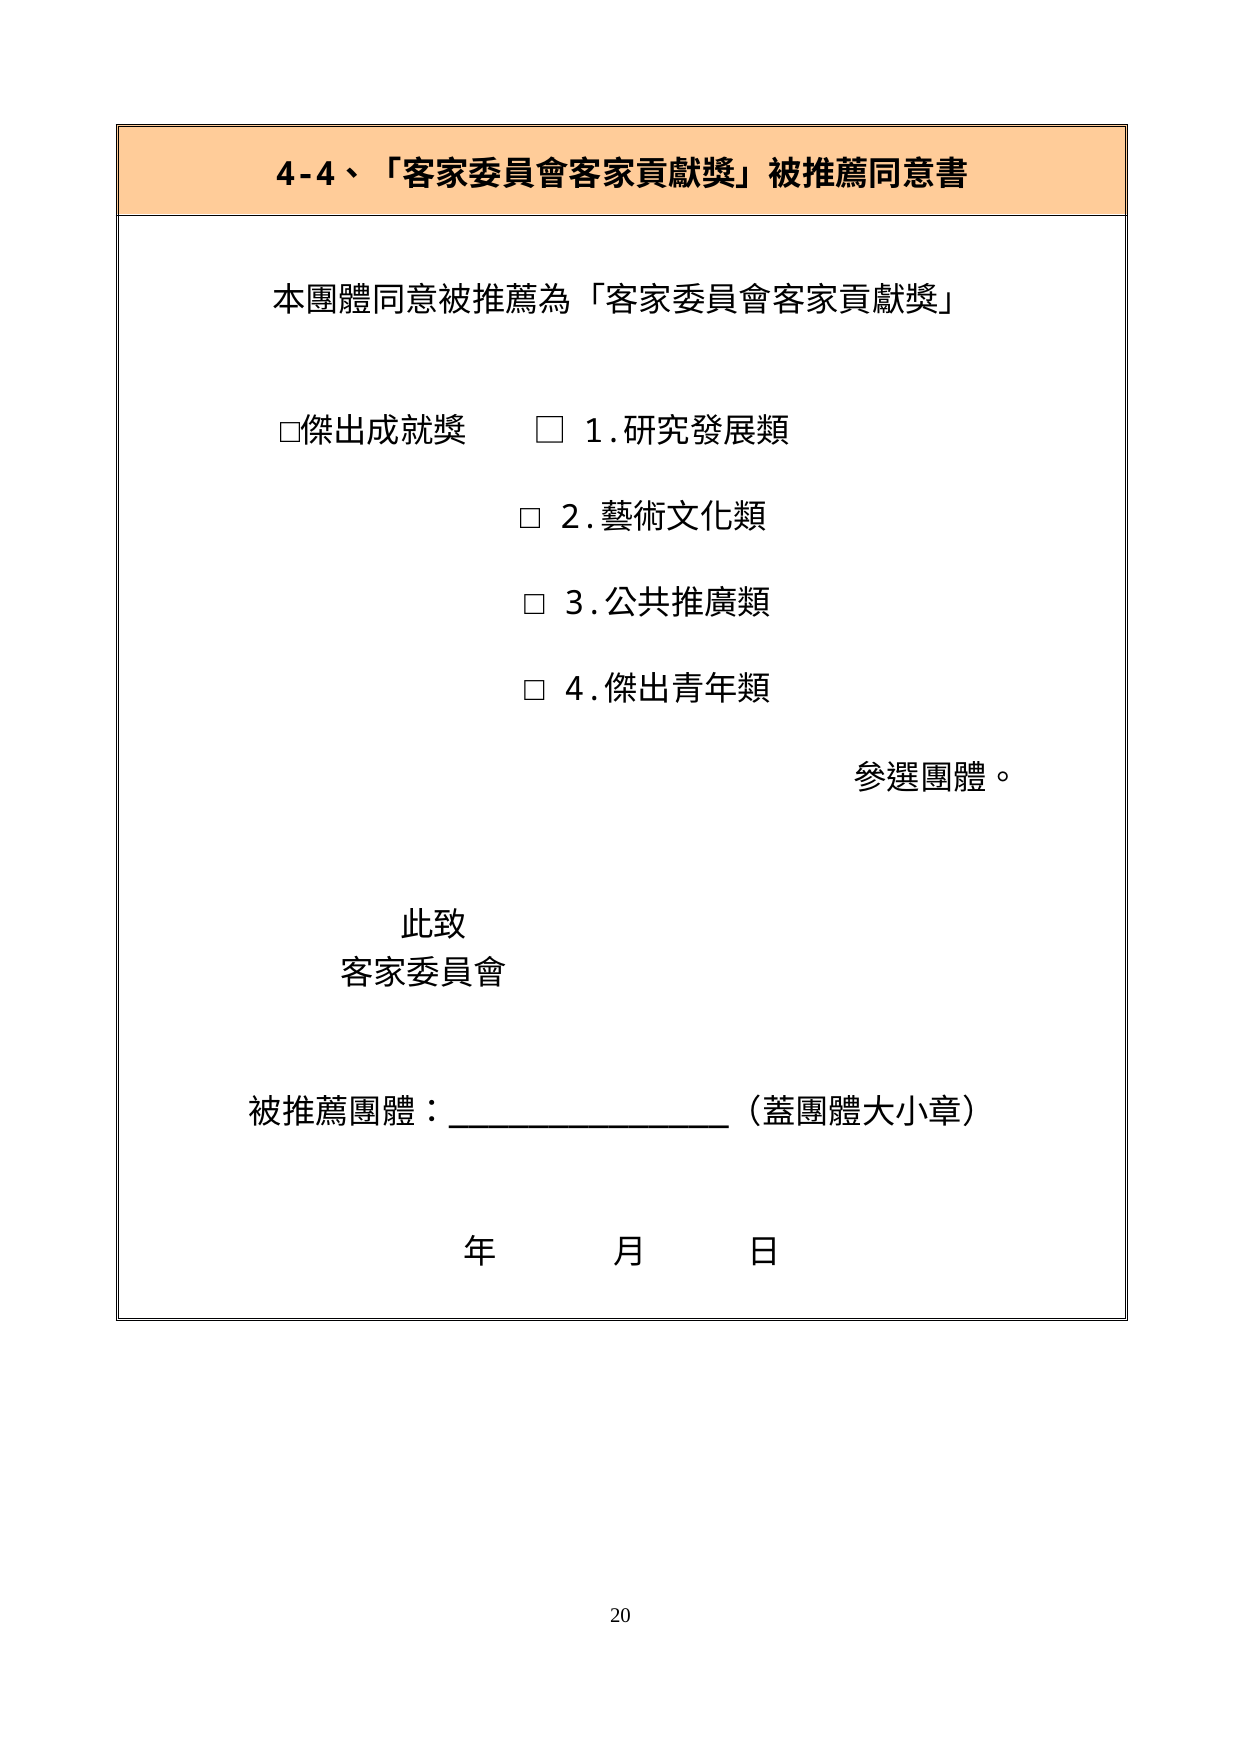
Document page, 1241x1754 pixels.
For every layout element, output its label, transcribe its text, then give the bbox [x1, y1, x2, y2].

table_cell 本團體同意被推薦為「客家委員會客家貢獻獎」 □傑出成就獎 □ 1.研究發展類 □ 2.藝術文化類 □ 3.公共推廣類 □ 4.傑出青年類 參選團體。 此致 客家委員會 被推薦團體：______________（蓋團體大小章） 年 月 日 [119, 216, 1125, 1318]
table_header 4-4、「客家委員會客家貢獻獎」被推薦同意書 [119, 127, 1125, 214]
